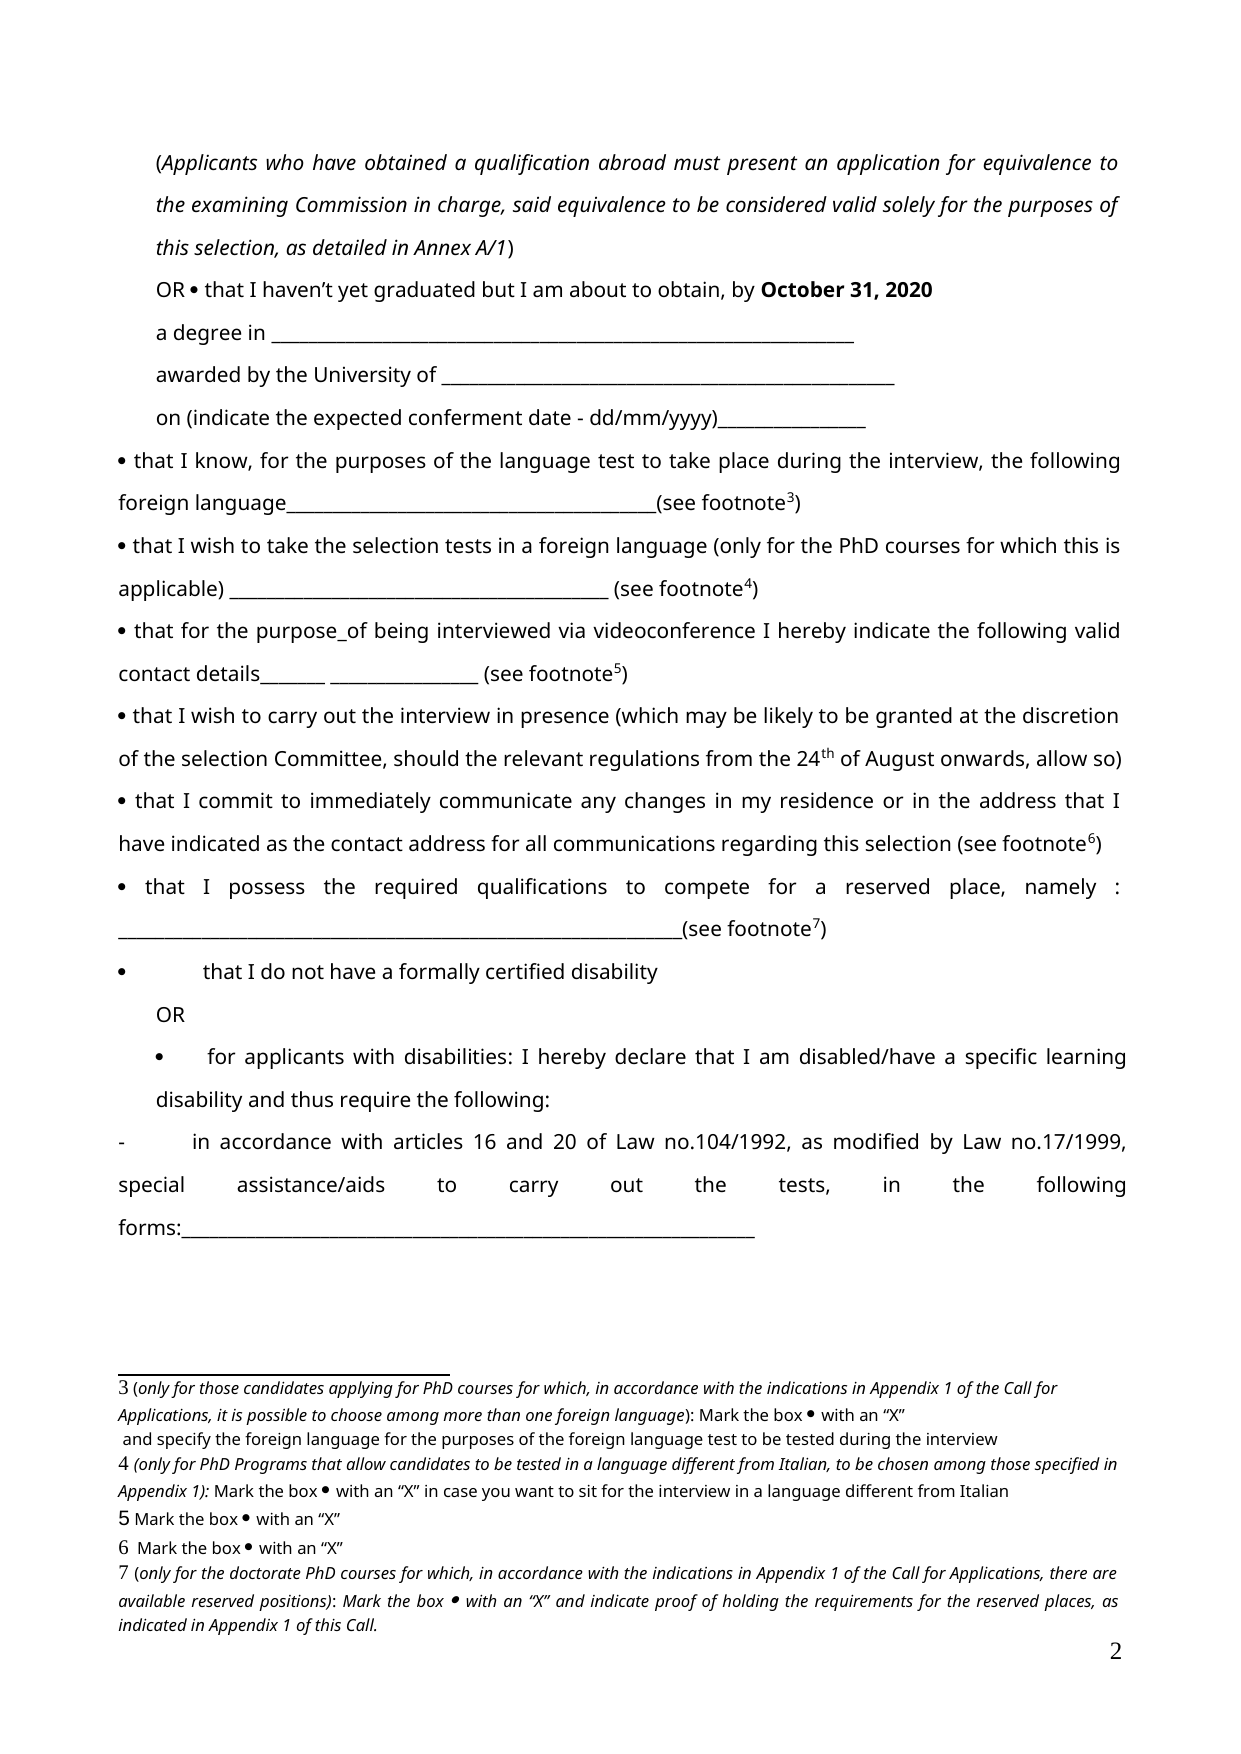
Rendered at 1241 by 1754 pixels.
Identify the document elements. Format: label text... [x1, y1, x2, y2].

text OR [156, 1000, 1128, 1028]
text a degree in _______________________________________________________________ [156, 318, 1122, 346]
text and specify the foreign language for the purposes of the foreign language test to be tested during the interview [118, 1428, 1122, 1451]
text  that I do not have a formally certified disability [118, 957, 1128, 986]
text (only for PhD Programs that allow candidates to be tested in a language different from Italian, to be chosen among those specified in Appendix 1): Mark the box  with an “X” in case you want to sit for the interview in a language different from Italian [118, 1451, 1122, 1503]
text  that I possess the required qualifications to compete for a reserved place, namely : _____________________________________________________________(see footnote) [118, 872, 1122, 943]
text  that I know, for the purposes of the language test to take place during the interview, the following foreign language________________________________________(see footnote) [118, 446, 1122, 517]
text OR  that I haven’t yet graduated but I am about to obtain, by October 31, 2020 [156, 275, 1122, 304]
text (only for the doctorate PhD courses for which, in accordance with the indications in Appendix 1 of the Call for Applications, there are available reserved positions): Mark the box  with an “X” and indicate proof of holding the requirements for the reserved places, as indicated in Appendix 1 of this Call. [118, 1560, 1122, 1636]
list in accordance with articles 16 and 20 of Law no.104/1992, as modified by Law no.17/1999, special assistance/aids to carry out the tests, in the following forms:______________________________________________________________ [118, 1127, 1128, 1241]
text (Applicants who have obtained a qualification abroad must present an application for equivalence to the examining Commission in charge, said equivalence to be considered valid solely for the purposes of this selection, as detailed in Annex A/1) [156, 148, 1122, 261]
text (only for those candidates applying for PhD courses for which, in accordance with the indications in Appendix 1 of the Call for Applications, it is possible to choose among more than one foreign language): Mark the box  with an “X” [118, 1375, 1122, 1428]
text awarded by the University of _________________________________________________ [156, 361, 1122, 389]
text  that for the purpose_of being interviewed via videoconference I hereby indicate the following valid contact details_______ ________________ (see footnote) [118, 616, 1122, 687]
text Mark the box  with an “X” [118, 1532, 1122, 1560]
text  for applicants with disabilities: I hereby declare that I am disabled/have a specific learning disability and thus require the following: [156, 1042, 1128, 1113]
text  that I wish to take the selection tests in a foreign language (only for the PhD courses for which this is applicable) _________________________________________ (see footnote) [118, 531, 1122, 602]
text  that I wish to carry out the interview in presence (which may be likely to be granted at the discretion of the selection Committee, should the relevant regulations from the 24th of August onwards, allow so)  that I commit to immediately communicate any changes in my residence or in the address that I have indicated as the contact address for all communications regarding this selection (see footnote) [118, 701, 1122, 858]
text Mark the box  with an “X” [118, 1503, 1122, 1532]
text on (indicate the expected conferment date - dd/mm/yyyy)________________ [156, 403, 1122, 432]
